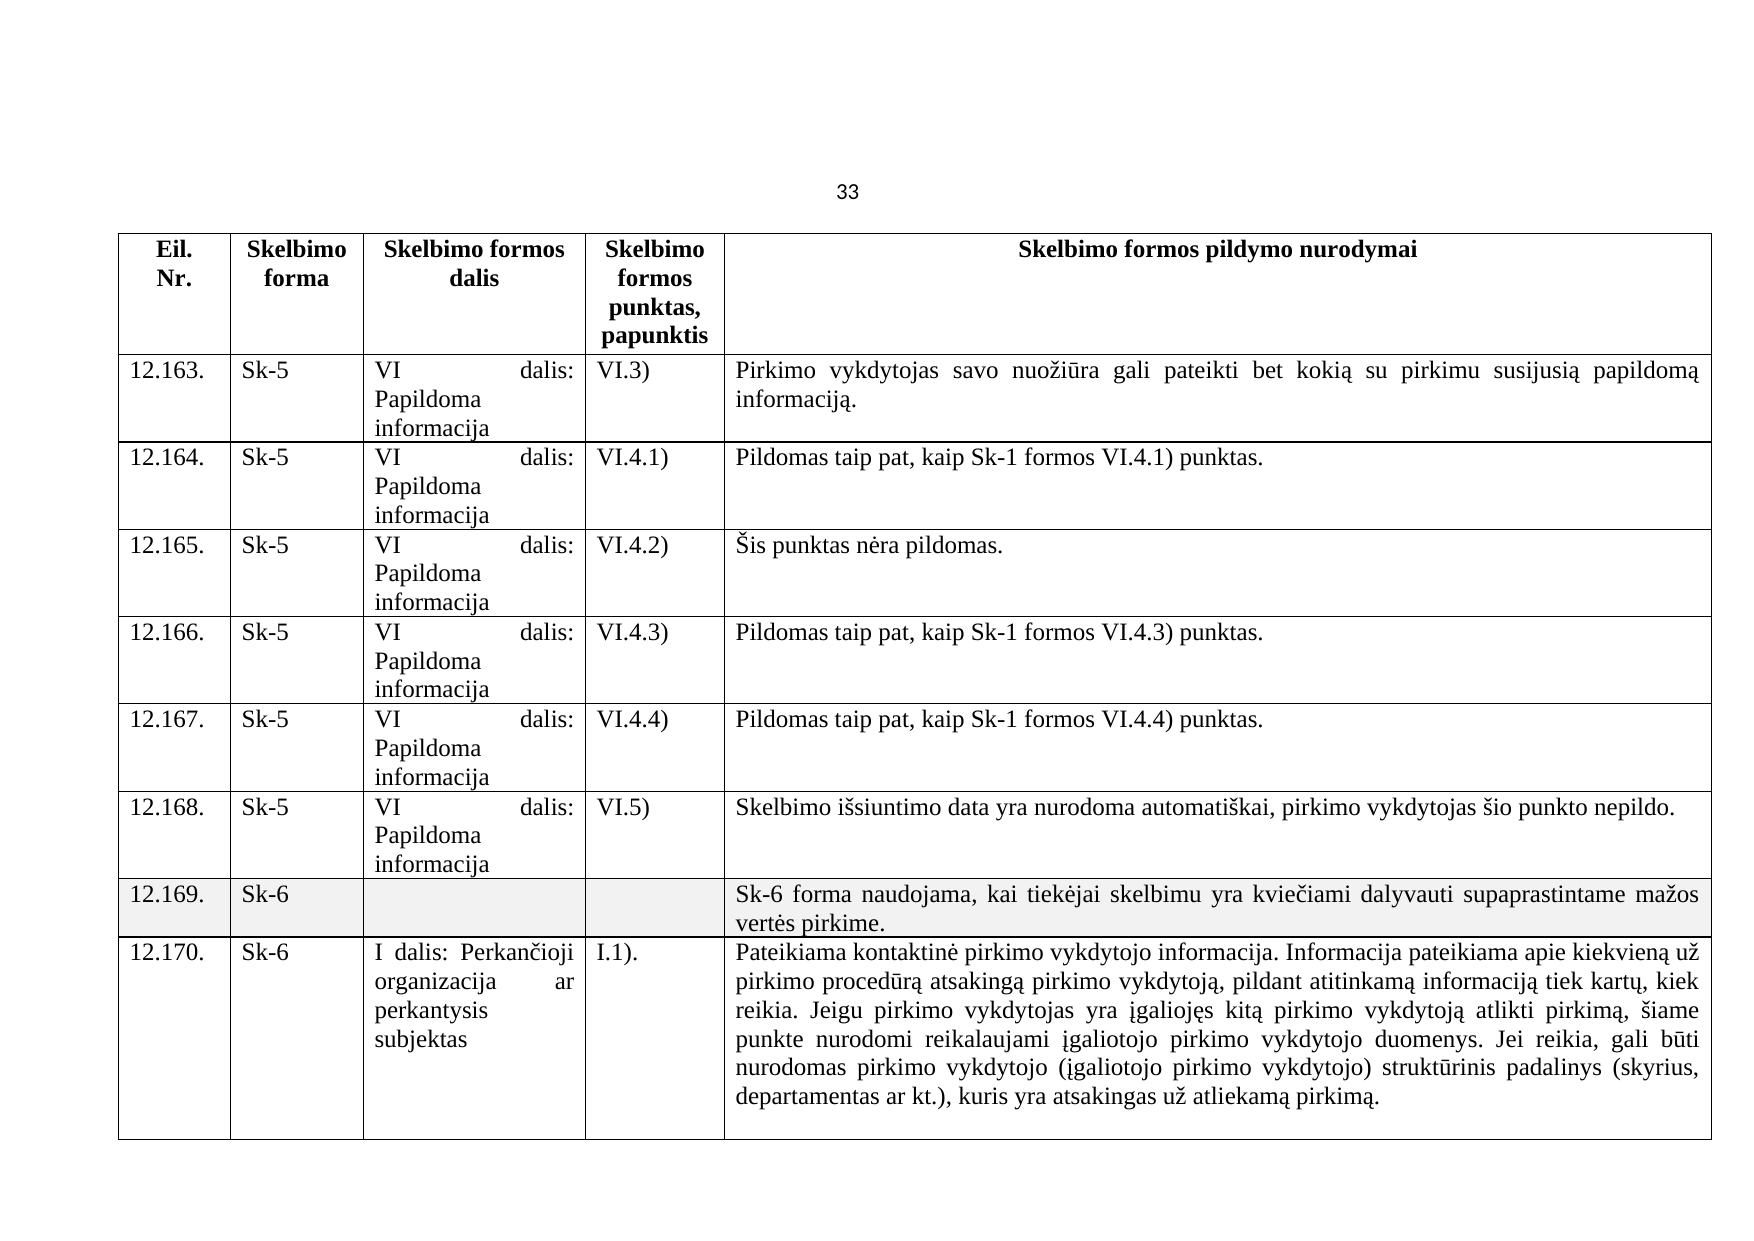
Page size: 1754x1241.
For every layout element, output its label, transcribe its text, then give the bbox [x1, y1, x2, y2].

table_cell Pateikiama kontaktinė pirkimo vykdytojo informacija. Informacija pateikiama apie kiekvieną už pirkimo procedūrą atsakingą pirkimo vykdytoją, pildant atitinkamą informaciją tiek kartų, kiek reikia. Jeigu pirkimo vykdytojas yra įgaliojęs kitą pirkimo vykdytoją atlikti pirkimą, šiame punkte nurodomi reikalaujami įgaliotojo pirkimo vykdytojo duomenys. Jei reikia, gali būti nurodomas pirkimo vykdytojo (įgaliotojo pirkimo vykdytojo) struktūrinis padalinys (skyrius, departamentas ar kt.), kuris yra atsakingas už atliekamą pirkimą. [725, 938, 1711, 1139]
table_cell Sk-6 [231, 879, 363, 936]
table_cell VI.3) [586, 355, 724, 441]
table_cell VI dalis: Papildoma informacija [364, 617, 585, 703]
table_cell 12.166. [119, 617, 230, 703]
table_cell 12.167. [119, 704, 230, 791]
table_cell Sk-5 [231, 530, 363, 616]
table_cell Pirkimo vykdytojas savo nuožiūra gali pateikti bet kokią su pirkimu susijusią papildomą informaciją. [725, 355, 1711, 441]
table_cell Skelbimo išsiuntimo data yra nurodoma automatiškai, pirkimo vykdytojas šio punkto nepildo. [725, 792, 1711, 878]
table_cell VI dalis: Papildoma informacija [364, 530, 585, 616]
table_cell Sk-6 [231, 938, 363, 1139]
table_cell Sk-5 [231, 355, 363, 441]
table_cell Sk-6 forma naudojama, kai tiekėjai skelbimu yra kviečiami dalyvauti supaprastintame mažos vertės pirkime. [725, 879, 1711, 936]
table_cell 12.164. [119, 443, 230, 529]
table_cell VI dalis: Papildoma informacija [364, 355, 585, 441]
table_cell VI dalis: Papildoma informacija [364, 704, 585, 791]
table_cell Sk-5 [231, 704, 363, 791]
table_header Skelbimo formos punktas, papunktis [586, 234, 724, 354]
table_cell VI dalis: Papildoma informacija [364, 443, 585, 529]
table_cell 12.165. [119, 530, 230, 616]
table_cell VI.4.1) [586, 443, 724, 529]
table_cell [586, 879, 724, 936]
table_cell Pildomas taip pat, kaip Sk-1 formos VI.4.4) punktas. [725, 704, 1711, 791]
table_cell 12.168. [119, 792, 230, 878]
table_header Skelbimo forma [231, 234, 363, 354]
table_cell I dalis: Perkančioji organizacija ar perkantysis subjektas [364, 938, 585, 1139]
table_cell VI.5) [586, 792, 724, 878]
table_cell VI.4.4) [586, 704, 724, 791]
table_header Skelbimo formos dalis [364, 234, 585, 354]
table_cell I.1). [586, 938, 724, 1139]
table_cell 12.170. [119, 938, 230, 1139]
table_cell [364, 879, 585, 936]
table_header Eil. Nr. [119, 234, 230, 354]
table_cell 12.163. [119, 355, 230, 441]
table_cell Sk-5 [231, 792, 363, 878]
table_header Skelbimo formos pildymo nurodymai [725, 234, 1711, 354]
table_cell Pildomas taip pat, kaip Sk-1 formos VI.4.3) punktas. [725, 617, 1711, 703]
table_cell VI dalis: Papildoma informacija [364, 792, 585, 878]
table_cell Sk-5 [231, 617, 363, 703]
table_cell VI.4.2) [586, 530, 724, 616]
table_cell Šis punktas nėra pildomas. [725, 530, 1711, 616]
table_cell Sk-5 [231, 443, 363, 529]
table_cell Pildomas taip pat, kaip Sk-1 formos VI.4.1) punktas. [725, 443, 1711, 529]
table_cell VI.4.3) [586, 617, 724, 703]
table_cell 12.169. [119, 879, 230, 936]
